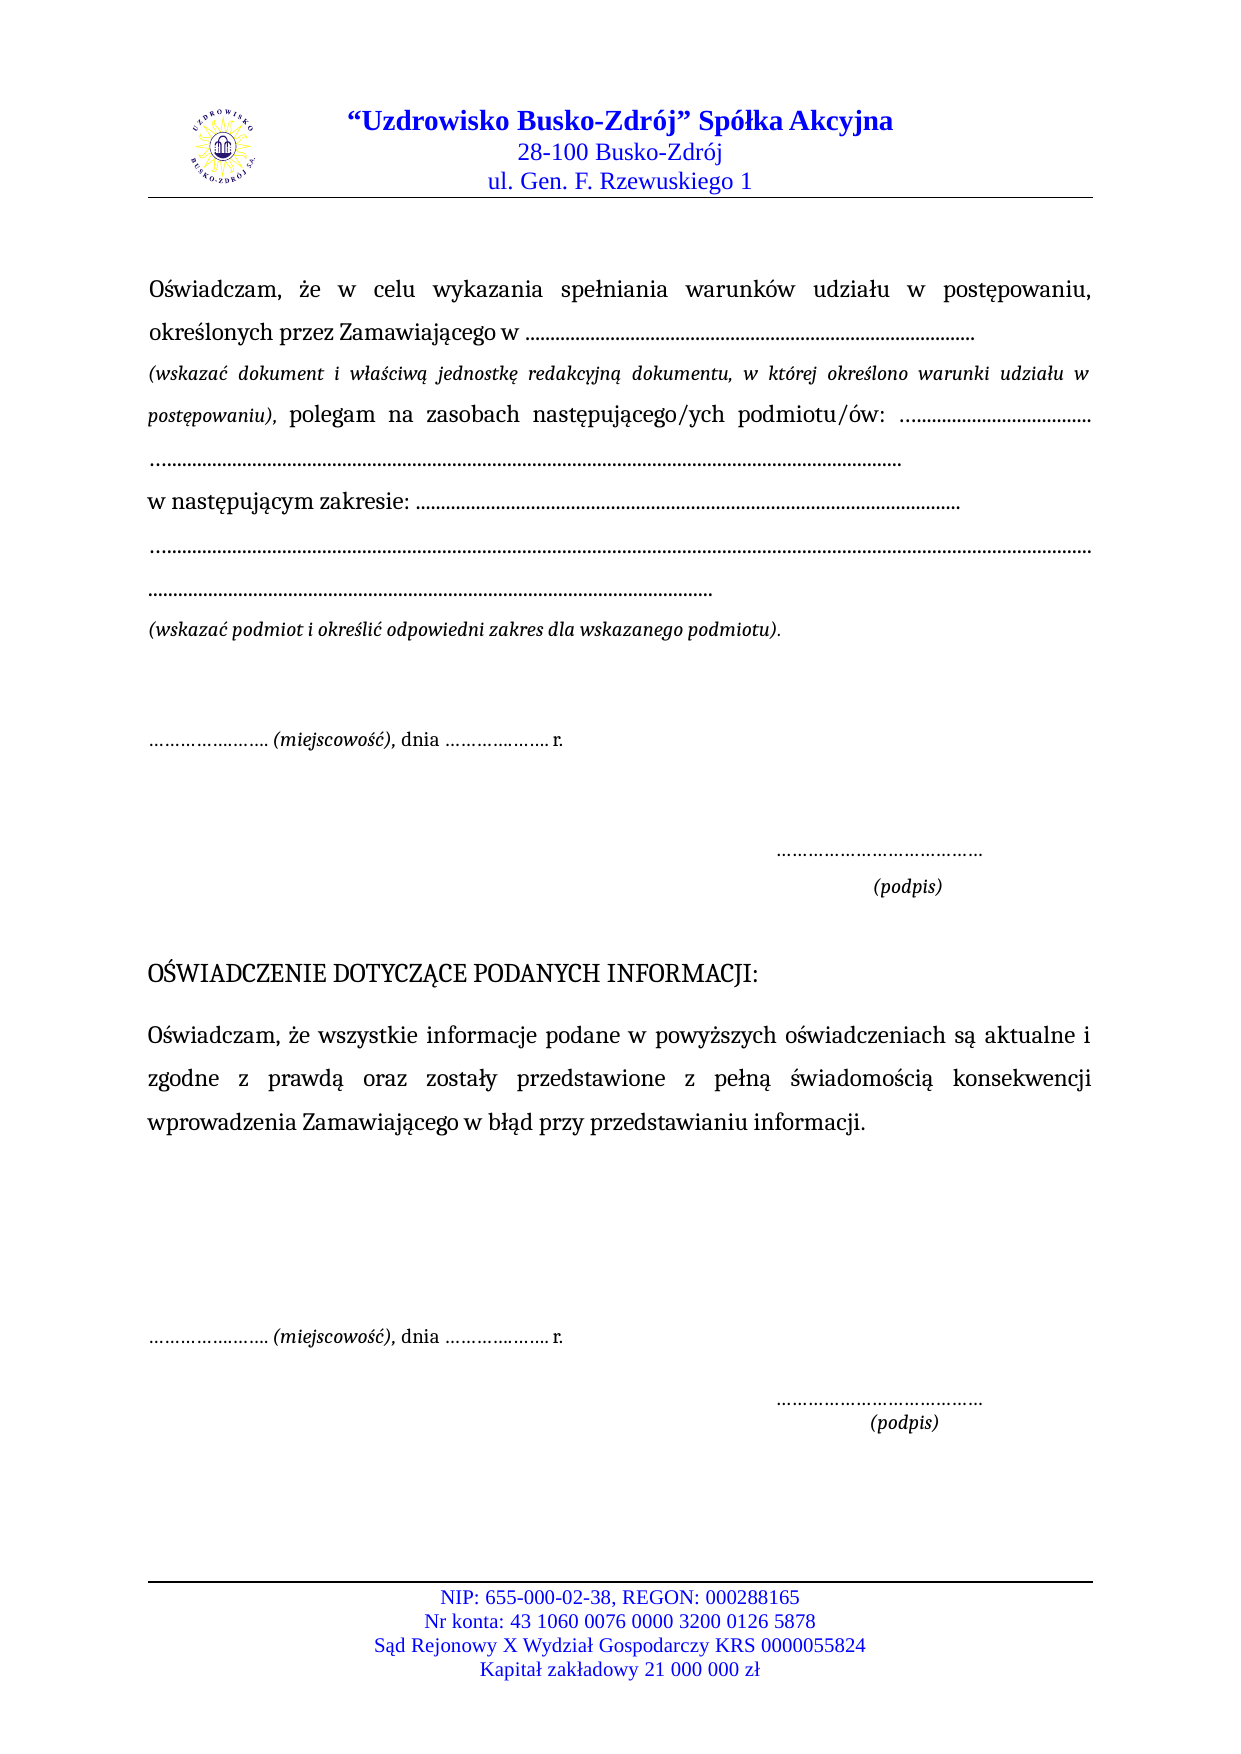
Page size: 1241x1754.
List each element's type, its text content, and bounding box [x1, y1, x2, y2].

list (wskazać podmiot i określić odpowiedni zakres dla wskazanego podmiotu). [148, 617, 1093, 642]
text Oświadczam, że wszystkie informacje podane w powyższych oświadczeniach są aktualne i zgodne z prawdą oraz zostały przedstawione z pełną świadomością konsekwencji wprowadzenia Zamawiającego w błąd przy przedstawianiu informacji. [148, 1021, 1093, 1137]
text OŚWIADCZENIE DOTYCZĄCE PODANYCH INFORMACJI: [148, 958, 1093, 989]
list (podpis) [149, 1411, 1093, 1435]
list ….......................................................................................................................................................................................................................................................................................................... [148, 531, 1093, 603]
list (wskazać dokument i właściwą jednostkę redakcyjną dokumentu, w której określono warunki udziału w postępowaniu), polegam na zasobach następującego/ych podmiotu/ów: …...................................…................................................................................................................................................... [148, 361, 1093, 473]
list Oświadczam, że w celu wykazania spełniania warunków udziału w postępowaniu, określonych przez Zamawiającego w .......................................................................................... [149, 274, 1093, 347]
list (podpis) [149, 874, 1093, 899]
text …………….……. (miejscowość), dnia ………….……. r. [148, 1325, 1093, 1349]
list w następującym zakresie: ............................................................................................................. [148, 487, 1093, 516]
text ………………………………… [149, 837, 1093, 862]
text …………….……. (miejscowość), dnia ………….……. r. [148, 727, 1093, 752]
text ………………………………… [149, 1386, 1093, 1411]
